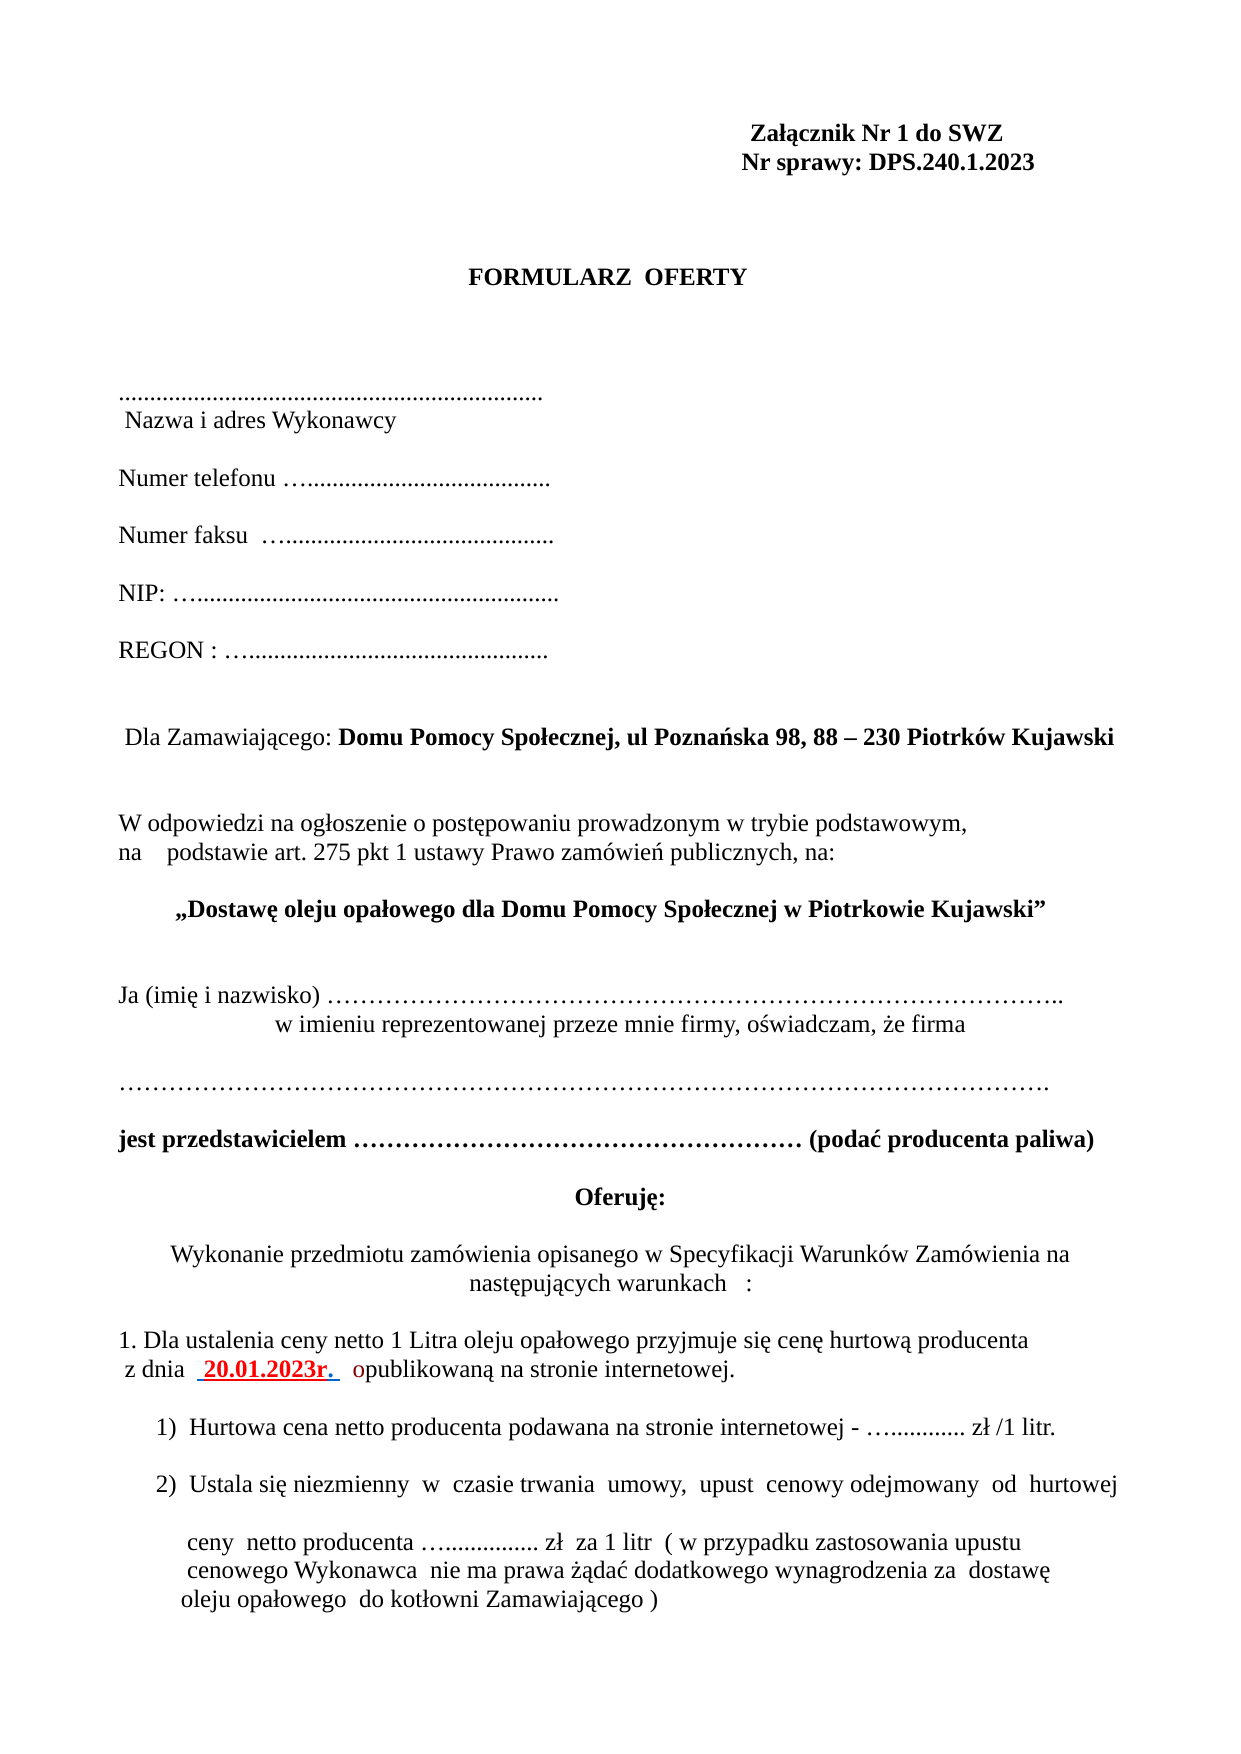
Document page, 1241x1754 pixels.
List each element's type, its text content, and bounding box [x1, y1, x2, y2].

text jest przedstawicielem ……………………………………………… (podać producenta paliwa) [118, 1124, 1122, 1153]
text Dla Zamawiającego: Domu Pomocy Społecznej, ul Poznańska 98, 88 – 230 Piotrków Kujawski [118, 722, 1122, 751]
text w imieniu reprezentowanej przeze mnie firmy, oświadczam, że firma [118, 1009, 1122, 1038]
text Oferuję: [118, 1182, 1122, 1211]
text Numer faksu …........................................... [118, 521, 1122, 549]
text Nr sprawy: DPS.240.1.2023 [118, 147, 1122, 176]
text …………………………………………………………………………………………………. [118, 1067, 1122, 1096]
text 1. Dla ustalenia ceny netto 1 Litra oleju opałowego przyjmuje się cenę hurtową producenta [118, 1326, 1122, 1354]
text 2) Ustala się niezmienny w czasie trwania umowy, upust cenowy odejmowany od hurtowej [118, 1469, 1122, 1498]
text REGON : …................................................ [118, 636, 1122, 664]
text „Dostawę oleju opałowego dla Domu Pomocy Społecznej w Piotrkowie Kujawski” [118, 894, 1122, 923]
text FORMULARZ OFERTY [118, 262, 1122, 291]
text NIP: ….......................................................... [118, 578, 1122, 607]
text Załącznik Nr 1 do SWZ [118, 118, 1122, 147]
text Wykonanie przedmiotu zamówienia opisanego w Specyfikacji Warunków Zamówienia na następujących warunkach : [118, 1239, 1122, 1297]
text na podstawie art. 275 pkt 1 ustawy Prawo zamówień publicznych, na: [118, 837, 1122, 866]
text ceny netto producenta …............... zł za 1 litr ( w przypadku zastosowania upustu [118, 1527, 1122, 1556]
text Nazwa i adres Wykonawcy [118, 406, 1122, 434]
text z dnia 20.01.2023r. opublikowaną na stronie internetowej. [118, 1354, 1122, 1383]
text 1) Hurtowa cena netto producenta podawana na stronie internetowej - …............ zł /1 litr. [118, 1412, 1122, 1441]
text cenowego Wykonawca nie ma prawa żądać dodatkowego wynagrodzenia za dostawę [118, 1556, 1122, 1584]
text oleju opałowego do kotłowni Zamawiającego ) [118, 1584, 1122, 1613]
text Ja (imię i nazwisko) …………………………………………………………………………….. [118, 981, 1122, 1009]
text .................................................................... [118, 377, 1122, 406]
text Numer telefonu …....................................... [118, 463, 1122, 492]
text W odpowiedzi na ogłoszenie o postępowaniu prowadzonym w trybie podstawowym, [118, 808, 1122, 837]
